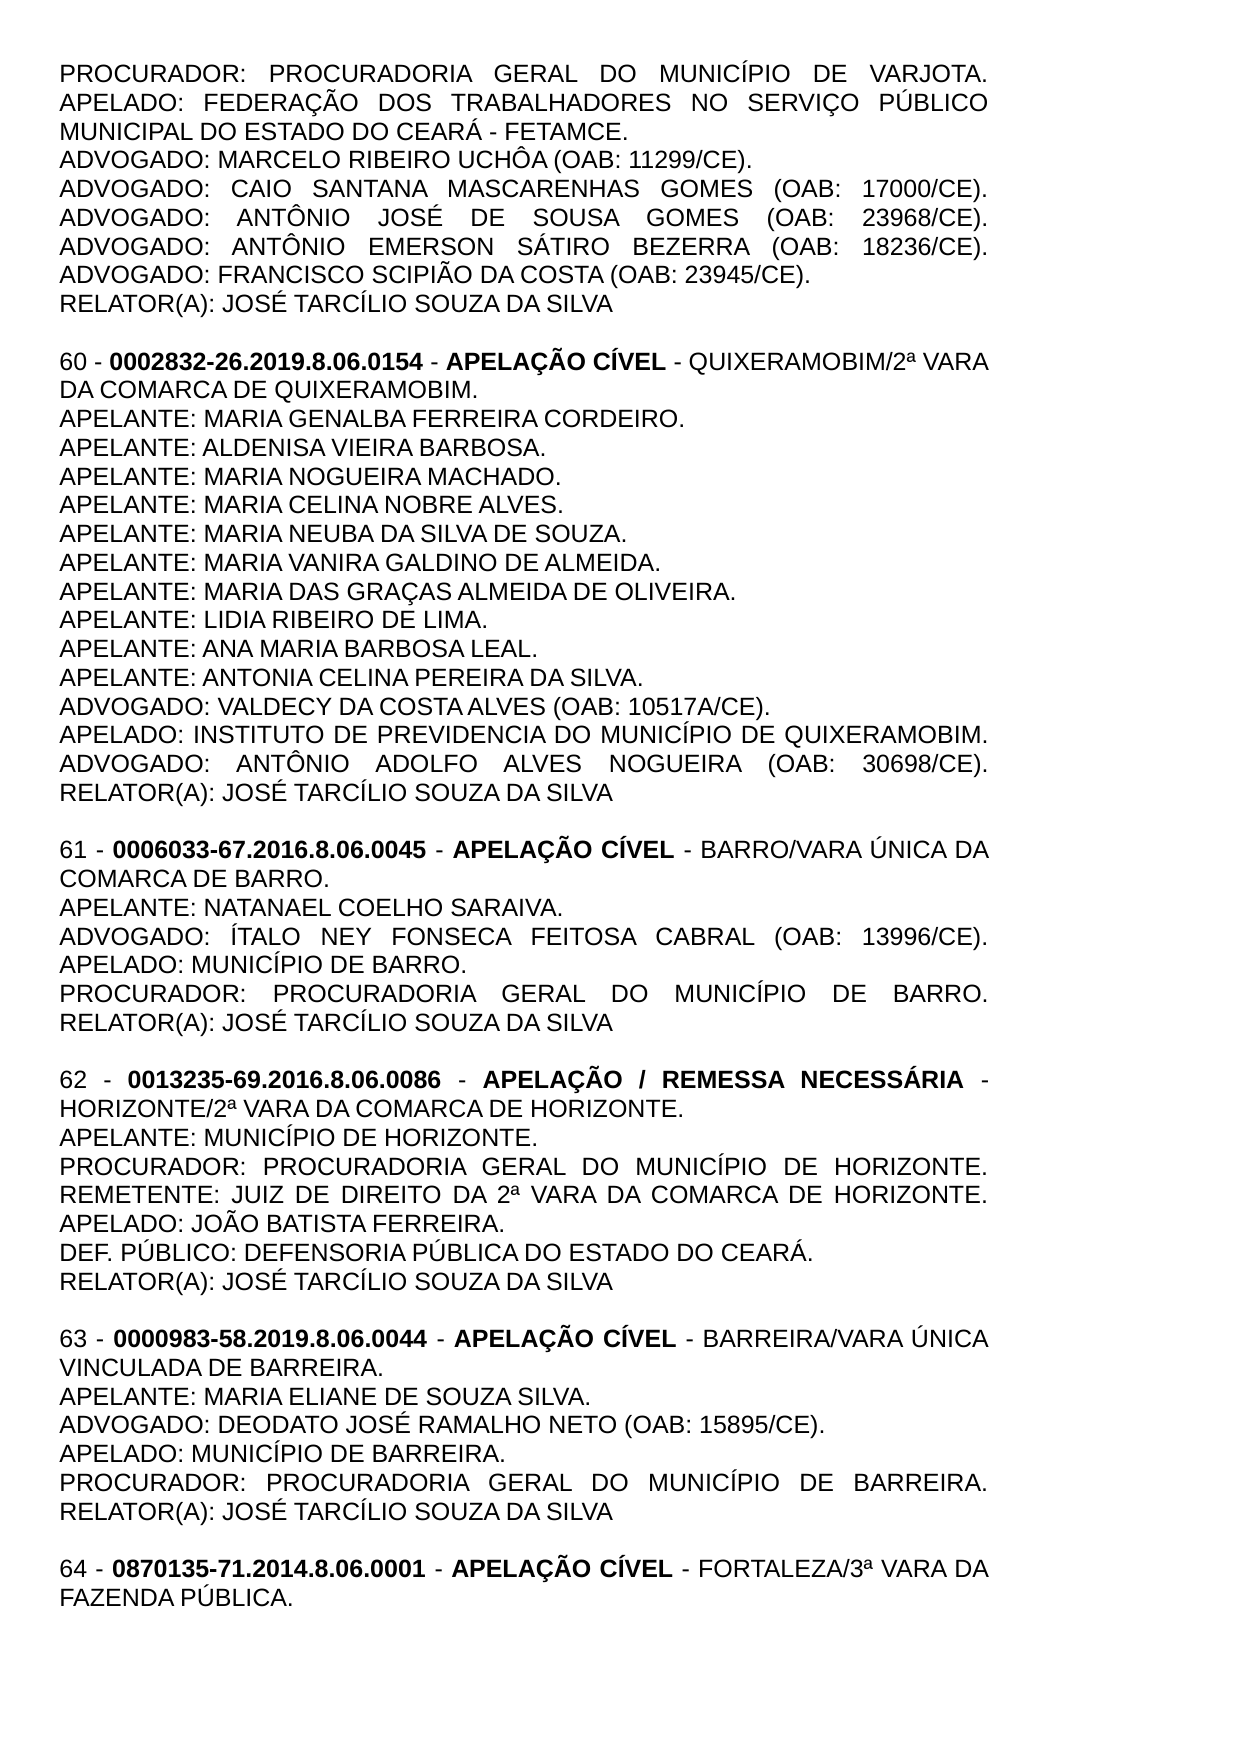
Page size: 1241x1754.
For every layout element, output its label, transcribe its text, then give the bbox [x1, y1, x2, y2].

text RELATOR(A): JOSÉ TARCÍLIO SOUZA DA SILVA [59, 289, 989, 318]
text 62 - 0013235-69.2016.8.06.0086 - APELAÇÃO / REMESSA NECESSÁRIA - HORIZONTE/2ª VARA DA COMARCA DE HORIZONTE. [59, 1065, 989, 1123]
text 63 - 0000983-58.2019.8.06.0044 - APELAÇÃO CÍVEL - BARREIRA/VARA ÚNICA VINCULADA DE BARREIRA. [59, 1324, 989, 1382]
text 61 - 0006033-67.2016.8.06.0045 - APELAÇÃO CÍVEL - BARRO/VARA ÚNICA DA COMARCA DE BARRO. [59, 835, 989, 893]
text PROCURADOR: PROCURADORIA GERAL DO MUNICÍPIO DE VARJOTA. APELADO: FEDERAÇÃO DOS TRABALHADORES NO SERVIÇO PÚBLICO MUNICIPAL DO ESTADO DO CEARÁ - FETAMCE. [59, 59, 989, 145]
text APELANTE: ANA MARIA BARBOSA LEAL. [59, 634, 989, 663]
text APELANTE: MARIA VANIRA GALDINO DE ALMEIDA. [59, 548, 989, 577]
text DEF. PÚBLICO: DEFENSORIA PÚBLICA DO ESTADO DO CEARÁ. [59, 1238, 989, 1267]
text PROCURADOR: PROCURADORIA GERAL DO MUNICÍPIO DE HORIZONTE. REMETENTE: JUIZ DE DIREITO DA 2ª VARA DA COMARCA DE HORIZONTE. APELADO: JOÃO BATISTA FERREIRA. [59, 1152, 989, 1238]
text ADVOGADO: CAIO SANTANA MASCARENHAS GOMES (OAB: 17000/CE). ADVOGADO: ANTÔNIO JOSÉ DE SOUSA GOMES (OAB: 23968/CE). ADVOGADO: ANTÔNIO EMERSON SÁTIRO BEZERRA (OAB: 18236/CE). ADVOGADO: FRANCISCO SCIPIÃO DA COSTA (OAB: 23945/CE). [59, 174, 989, 289]
text ADVOGADO: DEODATO JOSÉ RAMALHO NETO (OAB: 15895/CE). [59, 1410, 989, 1439]
text PROCURADOR: PROCURADORIA GERAL DO MUNICÍPIO DE BARRO. RELATOR(A): JOSÉ TARCÍLIO SOUZA DA SILVA [59, 979, 989, 1037]
text APELANTE: MARIA GENALBA FERREIRA CORDEIRO. [59, 404, 989, 433]
text APELANTE: MARIA CELINA NOBRE ALVES. [59, 490, 989, 519]
text APELANTE: LIDIA RIBEIRO DE LIMA. [59, 605, 989, 634]
text ADVOGADO: MARCELO RIBEIRO UCHÔA (OAB: 11299/CE). [59, 145, 989, 174]
text RELATOR(A): JOSÉ TARCÍLIO SOUZA DA SILVA [59, 1267, 989, 1295]
text APELANTE: MARIA NOGUEIRA MACHADO. [59, 462, 989, 490]
text APELANTE: NATANAEL COELHO SARAIVA. [59, 893, 989, 922]
text APELANTE: MARIA DAS GRAÇAS ALMEIDA DE OLIVEIRA. [59, 577, 989, 605]
text ADVOGADO: ÍTALO NEY FONSECA FEITOSA CABRAL (OAB: 13996/CE). APELADO: MUNICÍPIO DE BARRO. [59, 922, 989, 979]
text PROCURADOR: PROCURADORIA GERAL DO MUNICÍPIO DE BARREIRA. RELATOR(A): JOSÉ TARCÍLIO SOUZA DA SILVA [59, 1468, 989, 1525]
text APELADO: INSTITUTO DE PREVIDENCIA DO MUNICÍPIO DE QUIXERAMOBIM. ADVOGADO: ANTÔNIO ADOLFO ALVES NOGUEIRA (OAB: 30698/CE). RELATOR(A): JOSÉ TARCÍLIO SOUZA DA SILVA [59, 720, 989, 807]
text APELANTE: MARIA NEUBA DA SILVA DE SOUZA. [59, 519, 989, 548]
text APELANTE: MARIA ELIANE DE SOUZA SILVA. [59, 1382, 989, 1410]
text APELANTE: ANTONIA CELINA PEREIRA DA SILVA. [59, 663, 989, 692]
text ADVOGADO: VALDECY DA COSTA ALVES (OAB: 10517A/CE). [59, 692, 989, 720]
text APELADO: MUNICÍPIO DE BARREIRA. [59, 1439, 989, 1468]
text APELANTE: MUNICÍPIO DE HORIZONTE. [59, 1123, 989, 1152]
text APELANTE: ALDENISA VIEIRA BARBOSA. [59, 433, 989, 462]
text 60 - 0002832-26.2019.8.06.0154 - APELAÇÃO CÍVEL - QUIXERAMOBIM/2ª VARA DA COMARCA DE QUIXERAMOBIM. [59, 347, 989, 404]
text 64 - 0870135-71.2014.8.06.0001 - APELAÇÃO CÍVEL - FORTALEZA/3ª VARA DA FAZENDA PÚBLICA. [59, 1554, 989, 1612]
